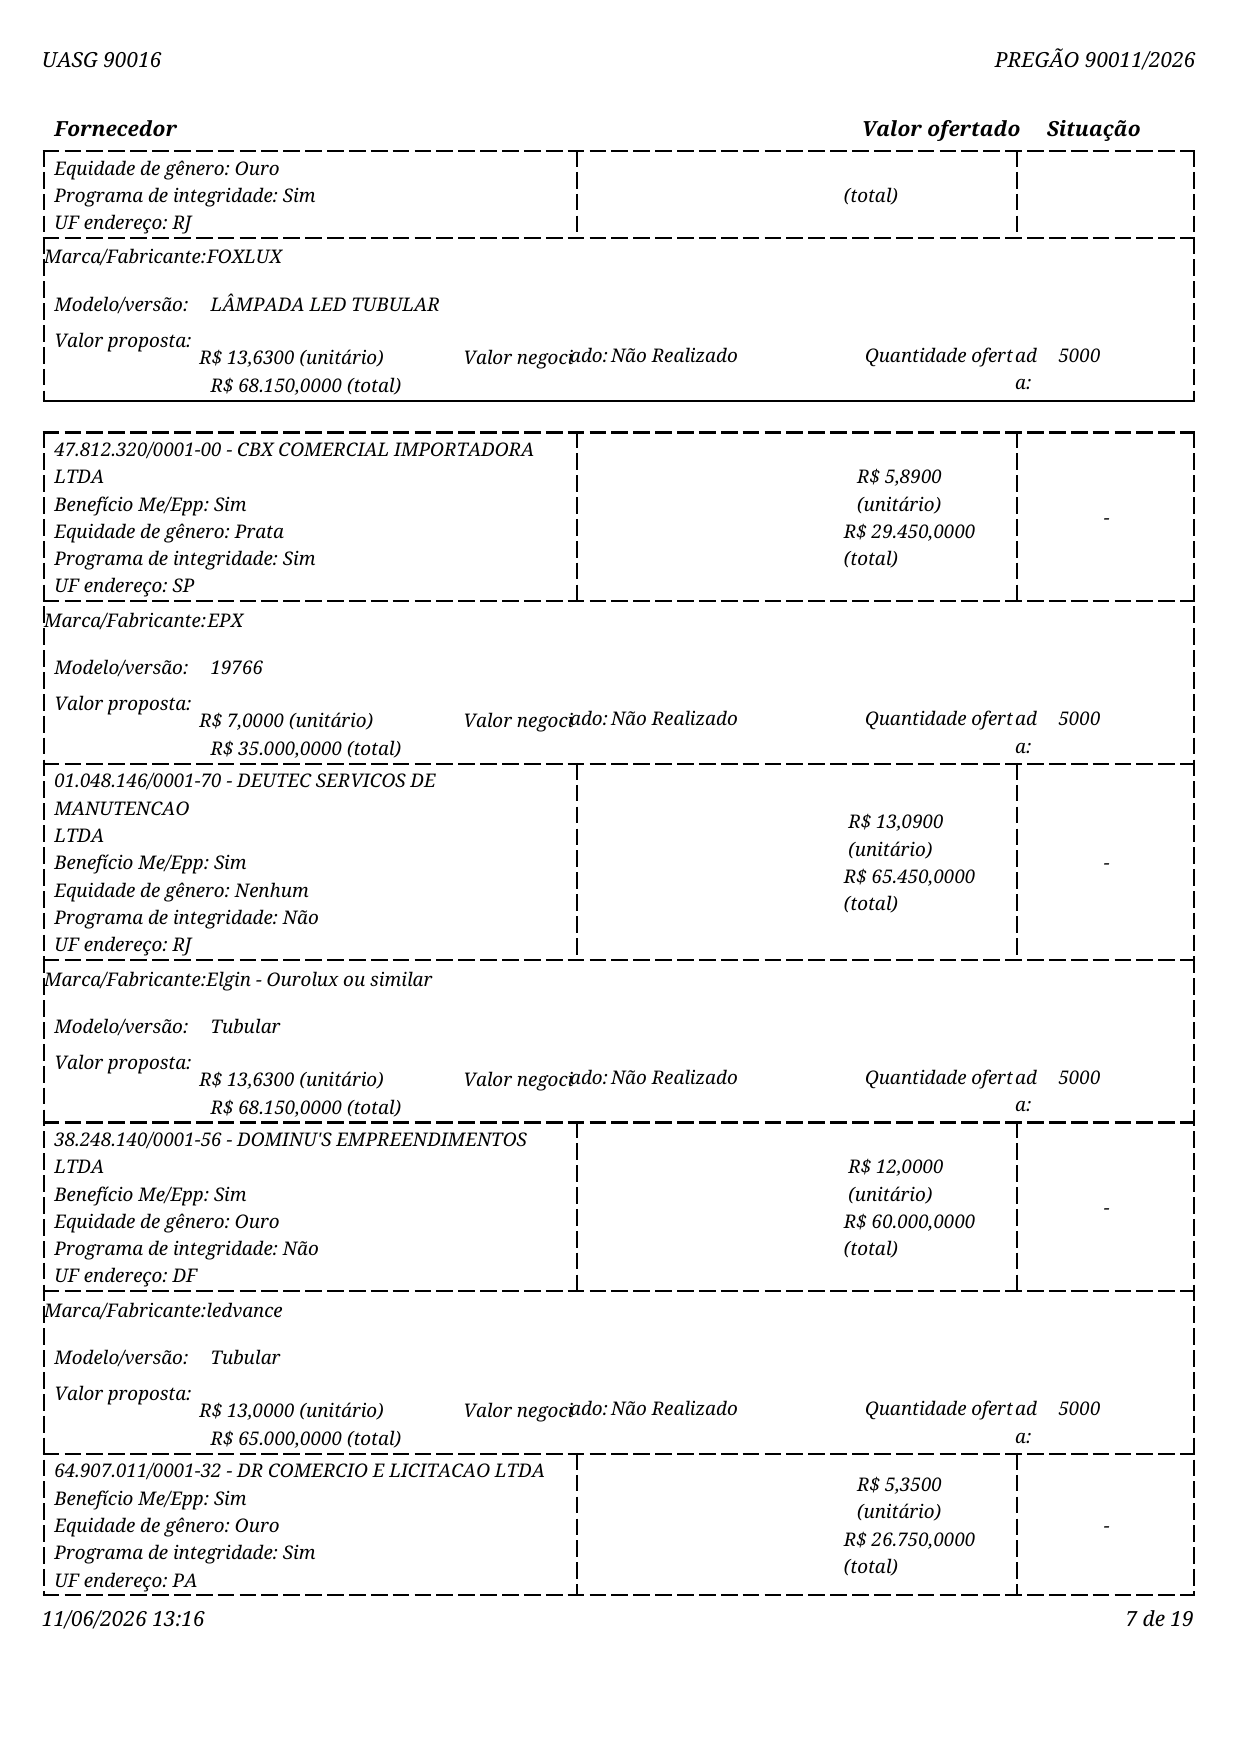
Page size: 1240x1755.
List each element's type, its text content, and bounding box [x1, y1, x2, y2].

table_cell [844, 1290, 1017, 1341]
table_cell 01.048.146/0001-70 - DEUTEC SERVICOS DE MANUTENCAO LTDA Benefício Me/Epp: Sim Equidade de gênero: Nenhum Programa de integridade: Não UF endereço: RJ [44, 763, 577, 959]
table_cell [577, 1290, 844, 1341]
table_cell [577, 600, 844, 651]
table_cell [1017, 1290, 1194, 1341]
table_cell [577, 1121, 844, 1290]
table_cell 5000 [1048, 1059, 1194, 1121]
table_cell ado: Não Realizado [577, 701, 844, 763]
table_cell R$ 12,0000 (unitário) R$ 60.000,0000 (total) [844, 1121, 1017, 1290]
table_cell Modelo/versão: Valor proposta: [44, 651, 199, 763]
table_cell R$ 13,6300 (unitário) Valor negoci R$ 68.150,0000 (total) [199, 1059, 577, 1121]
table_cell [844, 1010, 1017, 1059]
table_cell 5000 [1048, 701, 1194, 763]
table_cell [577, 288, 844, 337]
table_cell Equidade de gênero: Ouro Programa de integridade: Sim UF endereço: RJ [44, 150, 577, 237]
table_header - [1017, 431, 1194, 600]
table_cell Modelo/versão: Valor proposta: [44, 1341, 199, 1453]
table_cell Tubular [199, 1010, 577, 1059]
table_cell [577, 651, 844, 701]
table_cell 19766 [199, 651, 577, 701]
table_cell R$ 13,6300 (unitário) Valor negoci R$ 68.150,0000 (total) [199, 338, 577, 399]
table_cell LÂMPADA LED TUBULAR [199, 288, 577, 337]
table_cell Quantidade ofert [844, 701, 1017, 763]
table_cell [844, 651, 1017, 701]
table_cell [577, 1341, 844, 1391]
table_cell Quantidade ofert [844, 1391, 1017, 1453]
table_header 47.812.320/0001-00 - CBX COMERCIAL IMPORTADORA LTDA Benefício Me/Epp: Sim Equidade de gênero: Prata Programa de integridade: Sim UF endereço: SP [44, 431, 577, 600]
table_cell - [1017, 150, 1194, 237]
table_cell - [1017, 1121, 1194, 1290]
table_cell Quantidade ofert [844, 1059, 1017, 1121]
table_cell R$ 5,3500 (unitário) R$ 26.750,0000 (total) [844, 1453, 1017, 1594]
table_cell 64.907.011/0001-32 - DR COMERCIO E LICITACAO LTDA Benefício Me/Epp: Sim Equidade de gênero: Ouro Programa de integridade: Sim UF endereço: PA [44, 1453, 577, 1594]
table_cell [1017, 237, 1194, 288]
table_cell Marca/Fabricante: Elgin - Ourolux ou similar [44, 959, 577, 1010]
table_cell Marca/Fabricante: EPX [44, 600, 577, 651]
table_cell [577, 1010, 844, 1059]
table_cell [844, 288, 1017, 337]
table_cell ada: [1017, 1059, 1048, 1121]
table_cell Quantidade ofert [844, 338, 1017, 399]
table_cell [1017, 600, 1194, 651]
table_cell Modelo/versão: Valor proposta: [44, 1010, 199, 1121]
table_cell [577, 1453, 844, 1594]
table_cell 5000 [1048, 1391, 1194, 1453]
table_header [577, 431, 844, 600]
table_cell 38.248.140/0001-56 - DOMINU'S EMPREENDIMENTOS LTDA Benefício Me/Epp: Sim Equidade de gênero: Ouro Programa de integridade: Não UF endereço: DF [44, 1121, 577, 1290]
table_cell ada: [1017, 1391, 1048, 1453]
table_cell R$ 13,0900 (unitário) R$ 65.450,0000 (total) [844, 763, 1017, 959]
table_cell [1017, 651, 1194, 701]
table_header R$ 5,8900 (unitário) R$ 29.450,0000 (total) [844, 431, 1017, 600]
table_cell [844, 959, 1017, 1010]
table_cell - [1017, 1453, 1194, 1594]
table_cell [1017, 1341, 1194, 1391]
table_cell R$ 7,0000 (unitário) Valor negoci R$ 35.000,0000 (total) [199, 701, 577, 763]
table_cell ada: [1017, 338, 1048, 399]
table_cell Modelo/versão: Valor proposta: [44, 288, 199, 399]
table_cell [577, 959, 844, 1010]
table_cell Marca/Fabricante: FOXLUX [44, 237, 577, 288]
table_cell [1017, 959, 1194, 1010]
table_cell [844, 600, 1017, 651]
table_cell [844, 237, 1017, 288]
table_cell ado: Não Realizado [577, 1391, 844, 1453]
table_cell ado: Não Realizado [577, 338, 844, 399]
table_cell - [1017, 763, 1194, 959]
table_cell [1017, 1010, 1194, 1059]
table_cell R$ 13,0000 (unitário) Valor negoci R$ 65.000,0000 (total) [199, 1391, 577, 1453]
table_cell [844, 1341, 1017, 1391]
table_cell 5000 [1048, 338, 1194, 399]
table_cell [577, 150, 844, 237]
table_cell ada: [1017, 701, 1048, 763]
table_cell Marca/Fabricante: ledvance [44, 1290, 577, 1341]
table_cell Tubular [199, 1341, 577, 1391]
table_cell [577, 237, 844, 288]
table_cell [577, 763, 844, 959]
table_cell ado: Não Realizado [577, 1059, 844, 1121]
table_cell [1017, 288, 1194, 337]
table_cell (total) [844, 150, 1017, 237]
